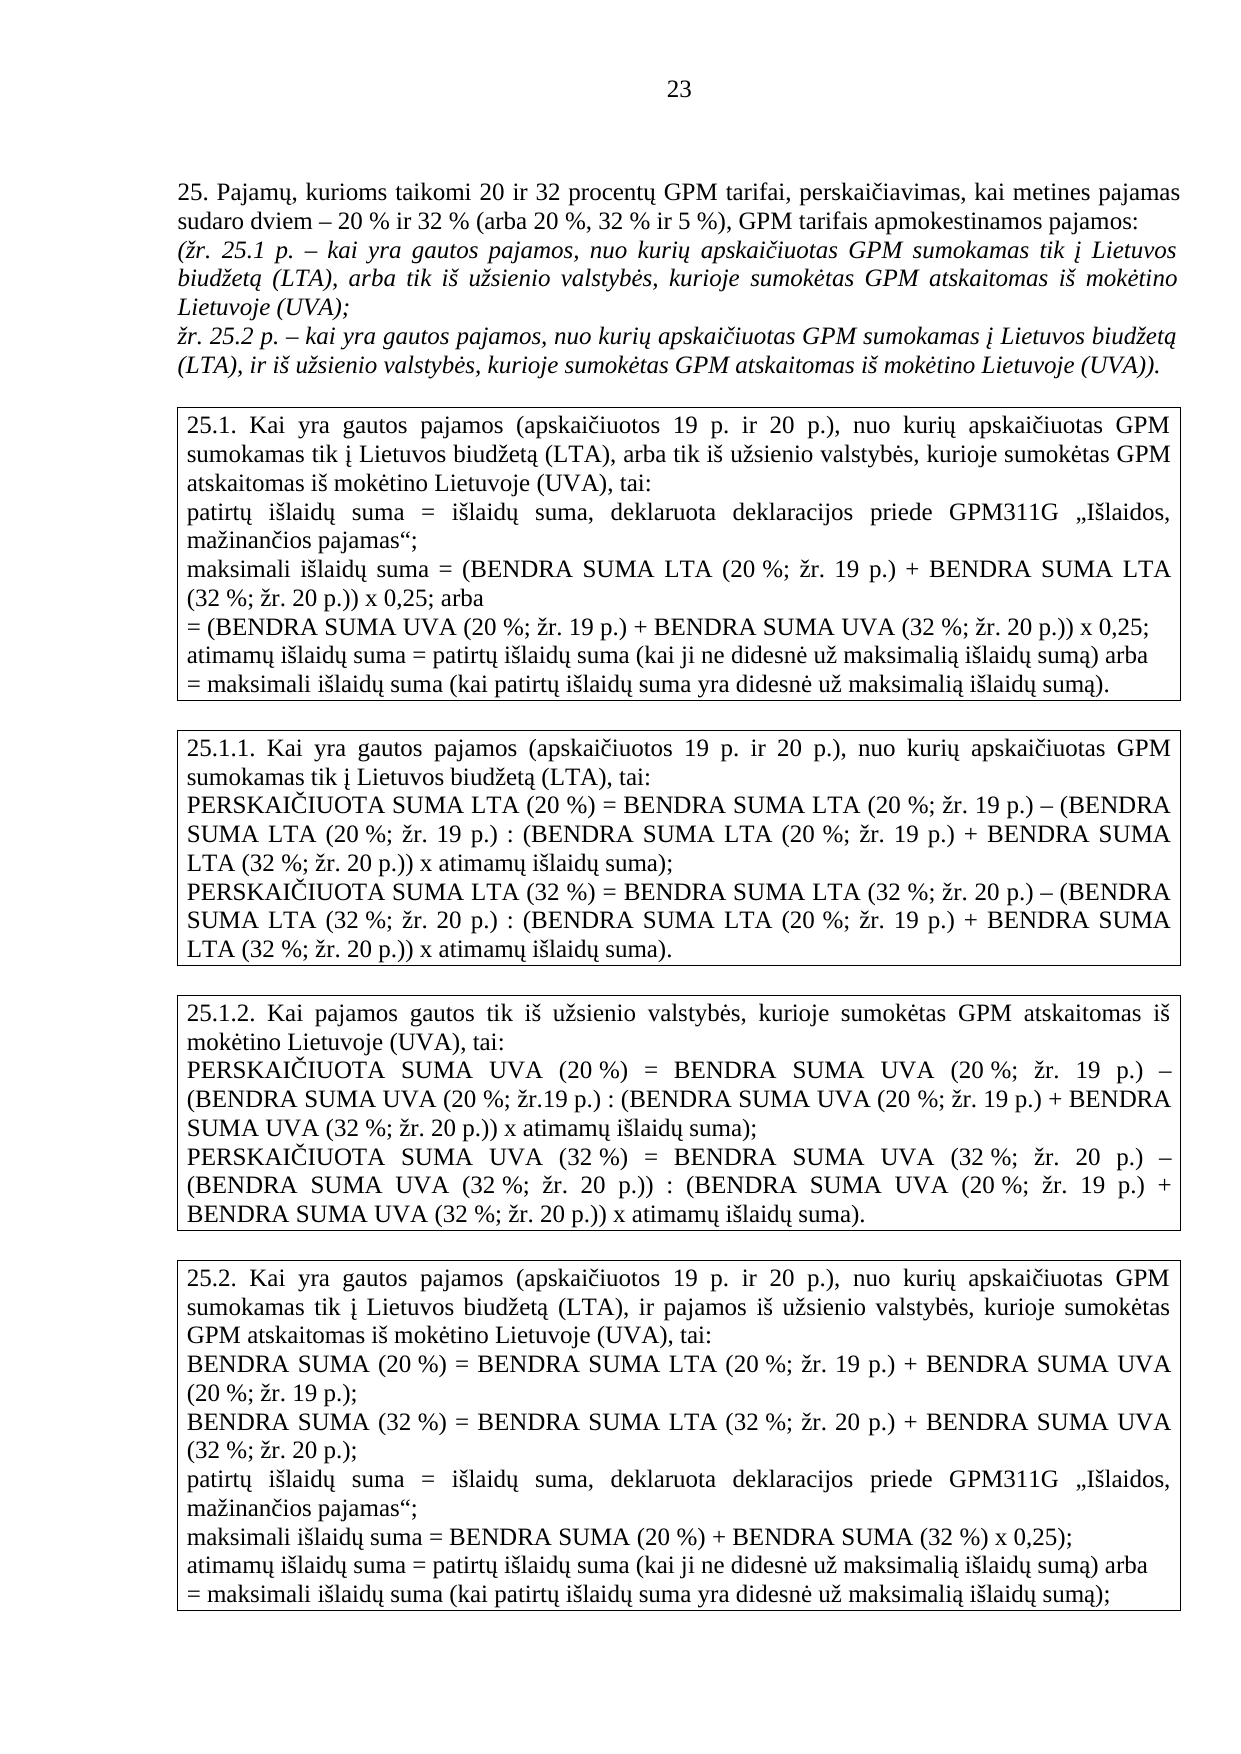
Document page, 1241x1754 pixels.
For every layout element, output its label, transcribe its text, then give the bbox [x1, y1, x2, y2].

text (žr. 25.1 p. – kai yra gautos pajamos, nuo kurių apskaičiuotas GPM sumokamas tik į Lietuvos biudžetą (LTA), arba tik iš užsienio valstybės, kurioje sumokėtas GPM atskaitomas iš mokėtino Lietuvoje (UVA); [177, 235, 1181, 321]
text 25. Pajamų, kurioms taikomi 20 ir 32 procentų GPM tarifai, perskaičiavimas, kai metines pajamas sudaro dviem – 20 % ir 32 % (arba 20 %, 32 % ir 5 %), GPM tarifais apmokestinamos pajamos: [177, 177, 1181, 235]
text BENDRA SUMA (20 %) = BENDRA SUMA LTA (20 %; žr. 19 p.) + BENDRA SUMA UVA (20 %; žr. 19 p.); [178, 1346, 1180, 1403]
text = maksimali išlaidų suma (kai patirtų išlaidų suma yra didesnė už maksimalią išlaidų sumą); [178, 1576, 1180, 1610]
text patirtų išlaidų suma = išlaidų suma, deklaruota deklaracijos priede GPM311G „Išlaidos, mažinančios pajamas“; [178, 493, 1180, 551]
text 25.2. Kai yra gautos pajamos (apskaičiuotos 19 p. ir 20 p.), nuo kurių apskaičiuotas GPM sumokamas tik į Lietuvos biudžetą (LTA), ir pajamos iš užsienio valstybės, kurioje sumokėtas GPM atskaitomas iš mokėtino Lietuvoje (UVA), tai: [178, 1261, 1180, 1346]
text BENDRA SUMA (32 %) = BENDRA SUMA LTA (32 %; žr. 20 p.) + BENDRA SUMA UVA (32 %; žr. 20 p.); [178, 1403, 1180, 1461]
text PERSKAIČIUOTA SUMA UVA (20 %) = BENDRA SUMA UVA (20 %; žr. 19 p.) – (BENDRA SUMA UVA (20 %; žr.19 p.) : (BENDRA SUMA UVA (20 %; žr. 19 p.) + BENDRA SUMA UVA (32 %; žr. 20 p.)) x atimamų išlaidų suma); [178, 1052, 1180, 1138]
text PERSKAIČIUOTA SUMA UVA (32 %) = BENDRA SUMA UVA (32 %; žr. 20 p.) – (BENDRA SUMA UVA (32 %; žr. 20 p.)) : (BENDRA SUMA UVA (20 %; žr. 19 p.) + BENDRA SUMA UVA (32 %; žr. 20 p.)) x atimamų išlaidų suma). [178, 1138, 1180, 1230]
text = (BENDRA SUMA UVA (20 %; žr. 19 p.) + BENDRA SUMA UVA (32 %; žr. 20 p.)) x 0,25; [178, 608, 1180, 637]
text PERSKAIČIUOTA SUMA LTA (32 %) = BENDRA SUMA LTA (32 %; žr. 20 p.) – (BENDRA SUMA LTA (32 %; žr. 20 p.) : (BENDRA SUMA LTA (20 %; žr. 19 p.) + BENDRA SUMA LTA (32 %; žr. 20 p.)) x atimamų išlaidų suma). [178, 873, 1180, 965]
text = maksimali išlaidų suma (kai patirtų išlaidų suma yra didesnė už maksimalią išlaidų sumą). [178, 666, 1180, 700]
text PERSKAIČIUOTA SUMA LTA (20 %) = BENDRA SUMA LTA (20 %; žr. 19 p.) – (BENDRA SUMA LTA (20 %; žr. 19 p.) : (BENDRA SUMA LTA (20 %; žr. 19 p.) + BENDRA SUMA LTA (32 %; žr. 20 p.)) x atimamų išlaidų suma); [178, 787, 1180, 873]
text atimamų išlaidų suma = patirtų išlaidų suma (kai ji ne didesnė už maksimalią išlaidų sumą) arba [178, 1547, 1180, 1576]
text patirtų išlaidų suma = išlaidų suma, deklaruota deklaracijos priede GPM311G „Išlaidos, mažinančios pajamas“; [178, 1461, 1180, 1518]
text žr. 25.2 p. – kai yra gautos pajamos, nuo kurių apskaičiuotas GPM sumokamas į Lietuvos biudžetą (LTA), ir iš užsienio valstybės, kurioje sumokėtas GPM atskaitomas iš mokėtino Lietuvoje (UVA)). [177, 321, 1181, 378]
text maksimali išlaidų suma = (BENDRA SUMA LTA (20 %; žr. 19 p.) + BENDRA SUMA LTA (32 %; žr. 20 p.)) x 0,25; arba [178, 551, 1180, 608]
text 25.1.2. Kai pajamos gautos tik iš užsienio valstybės, kurioje sumokėtas GPM atskaitomas iš mokėtino Lietuvoje (UVA), tai: [178, 996, 1180, 1052]
text 25.1.1. Kai yra gautos pajamos (apskaičiuotos 19 p. ir 20 p.), nuo kurių apskaičiuotas GPM sumokamas tik į Lietuvos biudžetą (LTA), tai: [178, 731, 1180, 787]
text 25.1. Kai yra gautos pajamos (apskaičiuotos 19 p. ir 20 p.), nuo kurių apskaičiuotas GPM sumokamas tik į Lietuvos biudžetą (LTA), arba tik iš užsienio valstybės, kurioje sumokėtas GPM atskaitomas iš mokėtino Lietuvoje (UVA), tai: [178, 408, 1180, 493]
text atimamų išlaidų suma = patirtų išlaidų suma (kai ji ne didesnė už maksimalią išlaidų sumą) arba [178, 637, 1180, 666]
text maksimali išlaidų suma = BENDRA SUMA (20 %) + BENDRA SUMA (32 %) x 0,25); [178, 1518, 1180, 1547]
